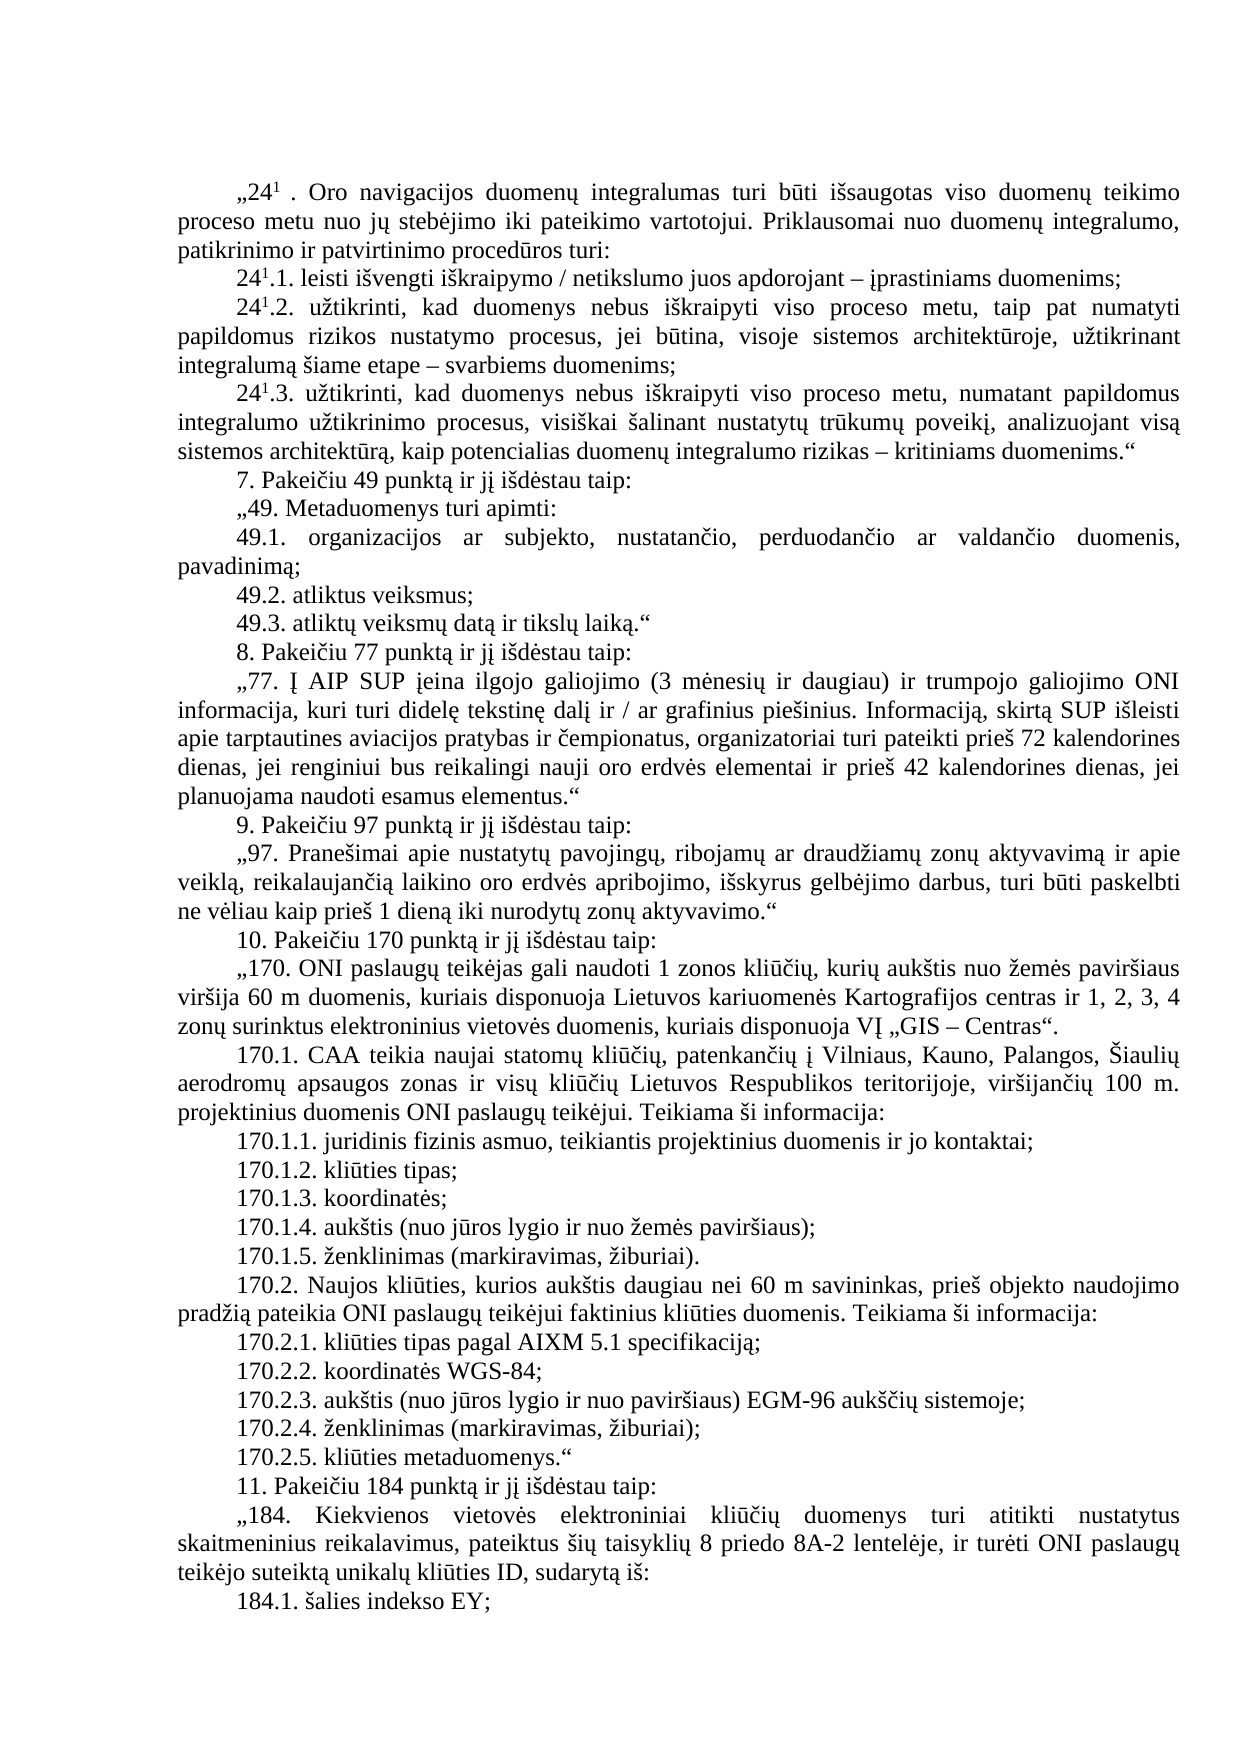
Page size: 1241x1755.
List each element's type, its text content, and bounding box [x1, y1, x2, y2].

text 170.1. CAA teikia naujai statomų kliūčių, patenkančių į Vilniaus, Kauno, Palangos, Šiaulių aerodromų apsaugos zonas ir visų kliūčių Lietuvos Respublikos teritorijoje, viršijančių 100 m. projektinius duomenis ONI paslaugų teikėjui. Teikiama ši informacija: [177, 1040, 1181, 1126]
text 241.3. užtikrinti, kad duomenys nebus iškraipyti viso proceso metu, numatant papildomus integralumo užtikrinimo procesus, visiškai šalinant nustatytų trūkumų poveikį, analizuojant visą sistemos architektūrą, kaip potencialias duomenų integralumo rizikas – kritiniams duomenims.“ [177, 378, 1181, 465]
text „184. Kiekvienos vietovės elektroniniai kliūčių duomenys turi atitikti nustatytus skaitmeninius reikalavimus, pateiktus šių taisyklių 8 priedo 8A-2 lentelėje, ir turėti ONI paslaugų teikėjo suteiktą unikalų kliūties ID, sudarytą iš: [177, 1500, 1181, 1586]
text 170.1.3. koordinatės; [177, 1183, 1181, 1212]
text „97. Pranešimai apie nustatytų pavojingų, ribojamų ar draudžiamų zonų aktyvavimą ir apie veiklą, reikalaujančią laikino oro erdvės apribojimo, išskyrus gelbėjimo darbus, turi būti paskelbti ne vėliau kaip prieš 1 dieną iki nurodytų zonų aktyvavimo.“ [177, 838, 1181, 925]
text 49.3. atliktų veiksmų datą ir tikslų laiką.“ [177, 608, 1181, 637]
text 241.1. leisti išvengti iškraipymo / netikslumo juos apdorojant – įprastiniams duomenims; [177, 263, 1181, 292]
text 170.1.2. kliūties tipas; [177, 1155, 1181, 1183]
text 170.2.1. kliūties tipas pagal AIXM 5.1 specifikaciją; [177, 1327, 1181, 1356]
text 11. Pakeičiu 184 punktą ir jį išdėstau taip: [177, 1471, 1181, 1500]
text 49.1. organizacijos ar subjekto, nustatančio, perduodančio ar valdančio duomenis, pavadinimą; [177, 522, 1181, 580]
text 241.2. užtikrinti, kad duomenys nebus iškraipyti viso proceso metu, taip pat numatyti papildomus rizikos nustatymo procesus, jei būtina, visoje sistemos architektūroje, užtikrinant integralumą šiame etape – svarbiems duomenims; [177, 292, 1181, 378]
text 170.2.4. ženklinimas (markiravimas, žiburiai); [177, 1413, 1181, 1442]
text 9. Pakeičiu 97 punktą ir jį išdėstau taip: [177, 810, 1181, 838]
text 49.2. atliktus veiksmus; [177, 580, 1181, 608]
text 184.1. šalies indekso EY; [177, 1586, 1181, 1615]
text 170.2.3. aukštis (nuo jūros lygio ir nuo paviršiaus) EGM-96 aukščių sistemoje; [177, 1385, 1181, 1413]
text „170. ONI paslaugų teikėjas gali naudoti 1 zonos kliūčių, kurių aukštis nuo žemės paviršiaus viršija 60 m duomenis, kuriais disponuoja Lietuvos kariuomenės Kartografijos centras ir 1, 2, 3, 4 zonų surinktus elektroninius vietovės duomenis, kuriais disponuoja VĮ „GIS – Centras“. [177, 953, 1181, 1040]
text 170.1.4. aukštis (nuo jūros lygio ir nuo žemės paviršiaus); [177, 1212, 1181, 1241]
text „241 . Oro navigacijos duomenų integralumas turi būti išsaugotas viso duomenų teikimo proceso metu nuo jų stebėjimo iki pateikimo vartotojui. Priklausomai nuo duomenų integralumo, patikrinimo ir patvirtinimo procedūros turi: [177, 177, 1181, 263]
text „49. Metaduomenys turi apimti: [177, 493, 1181, 522]
text 10. Pakeičiu 170 punktą ir jį išdėstau taip: [177, 925, 1181, 953]
text 170.1.1. juridinis fizinis asmuo, teikiantis projektinius duomenis ir jo kontaktai; [177, 1126, 1181, 1155]
text „77. Į AIP SUP įeina ilgojo galiojimo (3 mėnesių ir daugiau) ir trumpojo galiojimo ONI informacija, kuri turi didelę tekstinę dalį ir / ar grafinius piešinius. Informaciją, skirtą SUP išleisti apie tarptautines aviacijos pratybas ir čempionatus, organizatoriai turi pateikti prieš 72 kalendorines dienas, jei renginiui bus reikalingi nauji oro erdvės elementai ir prieš 42 kalendorines dienas, jei planuojama naudoti esamus elementus.“ [177, 666, 1181, 810]
text 170.2. Naujos kliūties, kurios aukštis daugiau nei 60 m savininkas, prieš objekto naudojimo pradžią pateikia ONI paslaugų teikėjui faktinius kliūties duomenis. Teikiama ši informacija: [177, 1270, 1181, 1327]
text 170.1.5. ženklinimas (markiravimas, žiburiai). [177, 1241, 1181, 1270]
text 7. Pakeičiu 49 punktą ir jį išdėstau taip: [177, 465, 1181, 493]
text 170.2.2. koordinatės WGS-84; [177, 1356, 1181, 1385]
text 170.2.5. kliūties metaduomenys.“ [177, 1442, 1181, 1471]
text 8. Pakeičiu 77 punktą ir jį išdėstau taip: [177, 637, 1181, 666]
